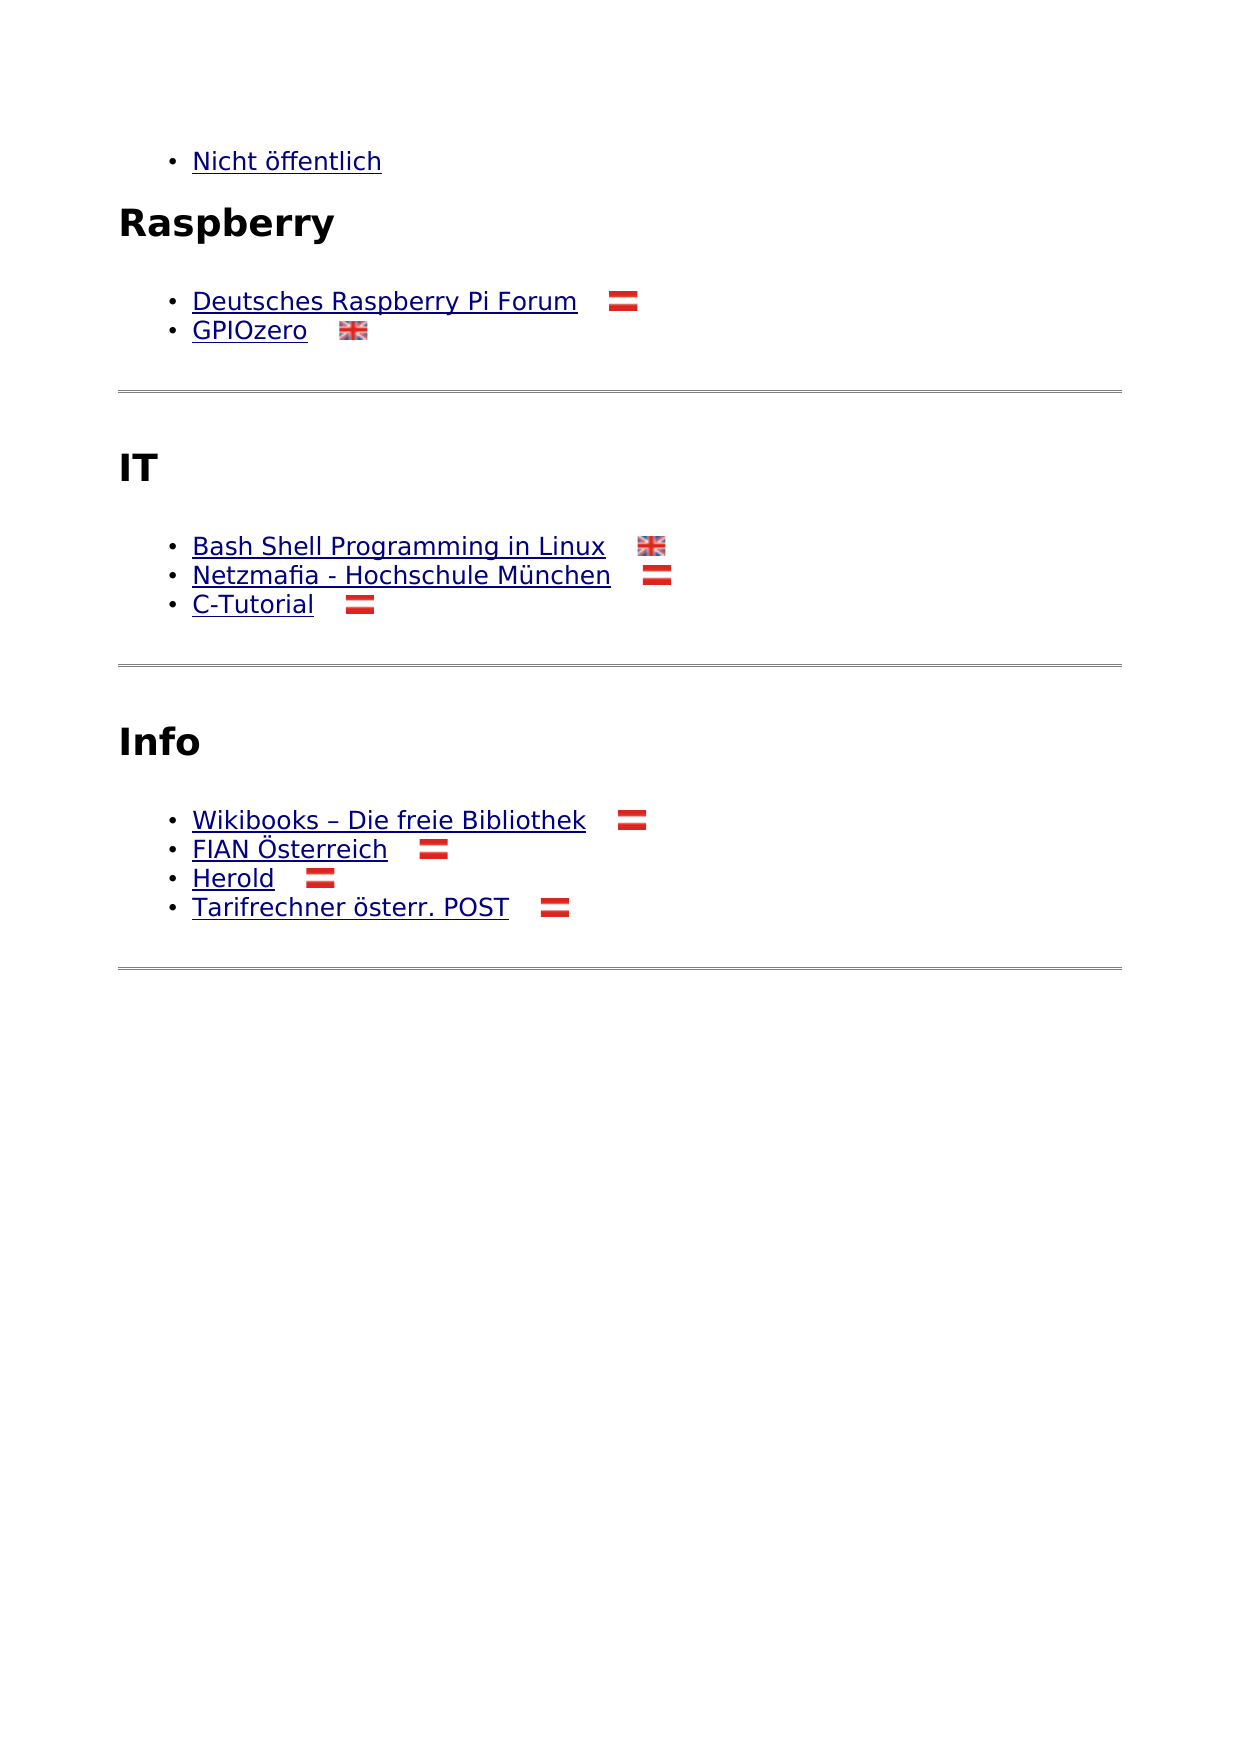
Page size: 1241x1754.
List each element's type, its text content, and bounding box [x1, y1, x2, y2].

list Deutsches Raspberry Pi Forum [177, 287, 1122, 317]
list GPIOzero [177, 317, 1122, 346]
picture [609, 291, 638, 311]
picture [419, 839, 448, 859]
picture [642, 565, 672, 585]
picture [345, 595, 374, 614]
list Bash Shell Programming in Linux [177, 532, 1122, 561]
picture [540, 898, 569, 917]
picture [637, 536, 666, 556]
subtitle Info [118, 721, 1122, 764]
list Wikibooks – Die freie Bibliothek [177, 806, 1122, 835]
picture [339, 321, 368, 340]
list Netzmafia - Hochschule München [177, 561, 1122, 591]
subtitle IT [118, 447, 1122, 490]
list Nicht öffentlich [177, 148, 1122, 177]
subtitle Raspberry [118, 202, 1122, 245]
picture [306, 868, 335, 888]
list C-Tutorial [177, 591, 1122, 620]
picture [618, 810, 647, 830]
list Herold [177, 864, 1122, 894]
list Tarifrechner österr. POST [177, 894, 1122, 923]
list FIAN Österreich [177, 835, 1122, 864]
